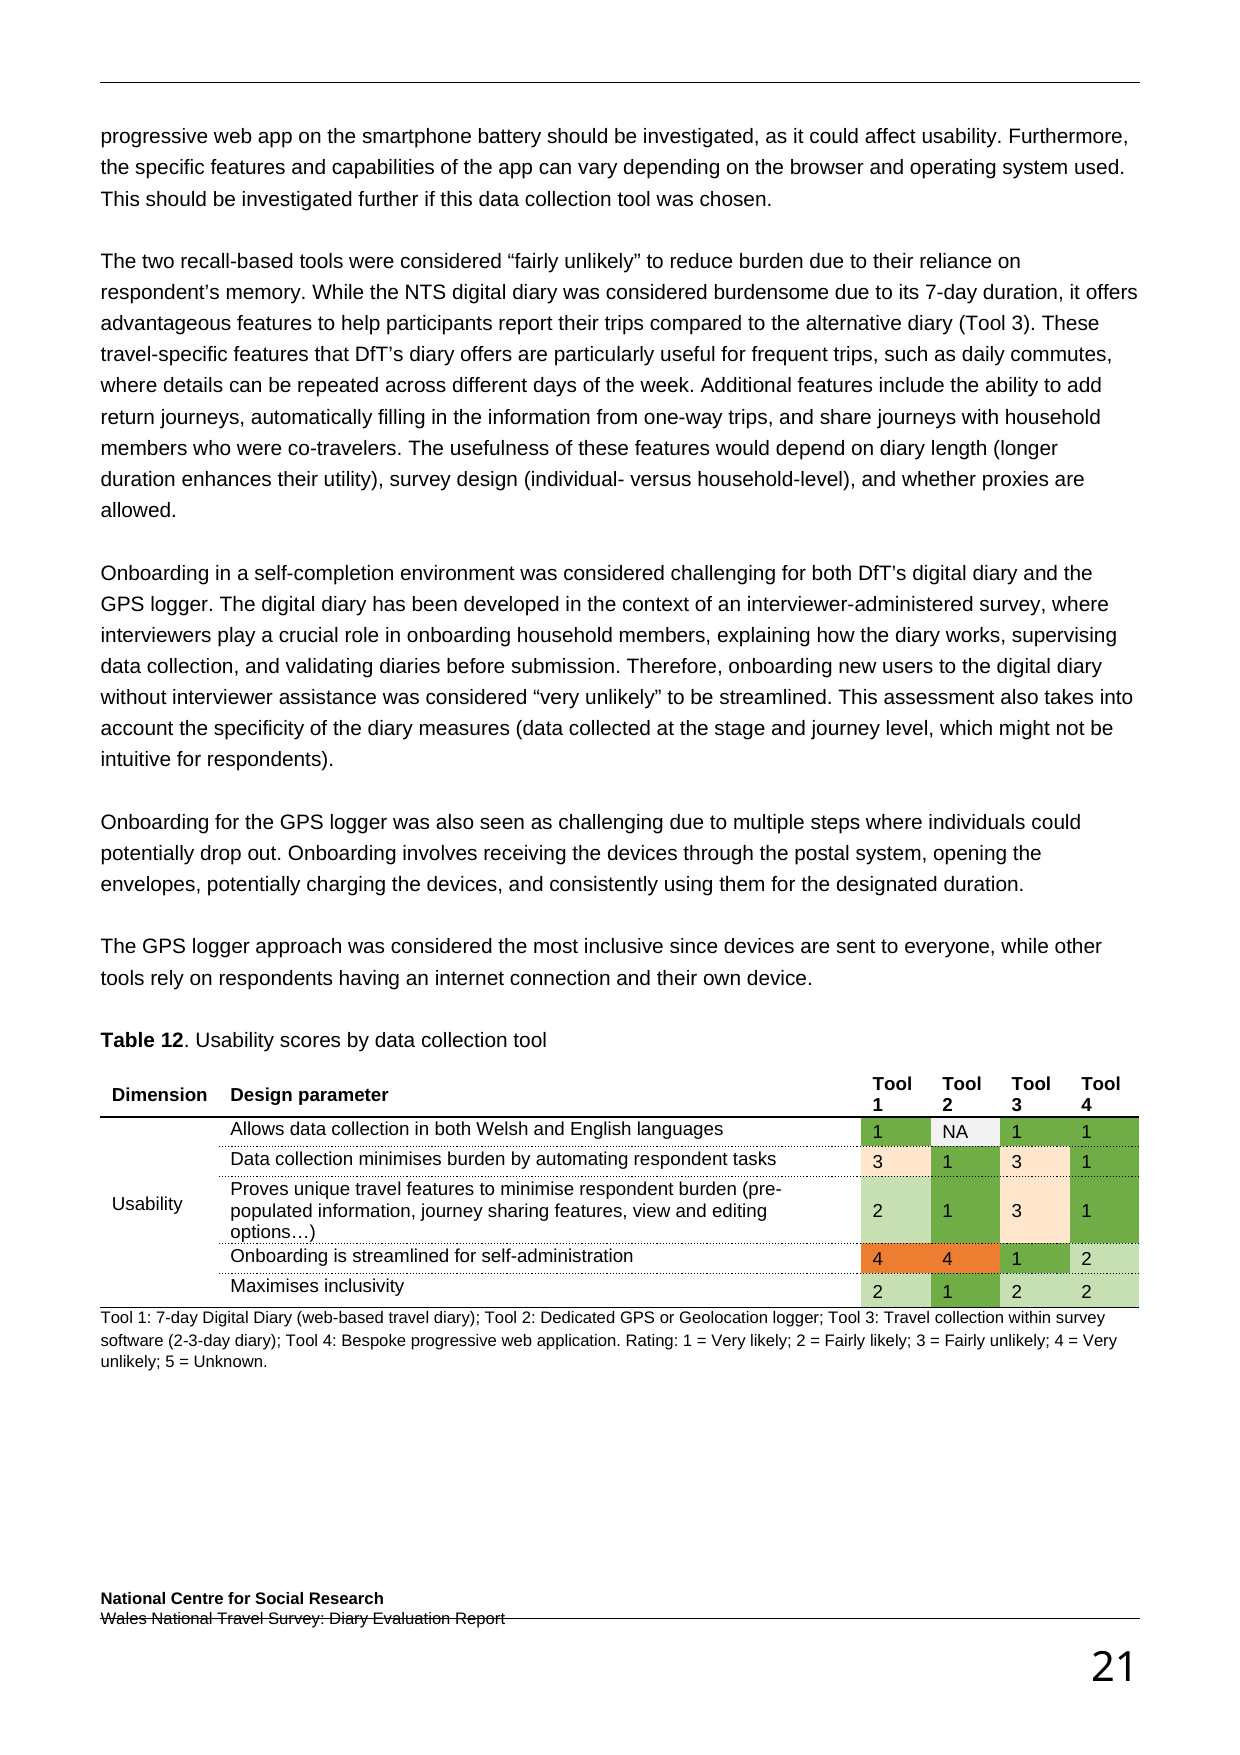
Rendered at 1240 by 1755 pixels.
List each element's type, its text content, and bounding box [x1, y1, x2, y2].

table_cell 2 [861, 1273, 931, 1307]
text Table 12. Usability scores by data collection tool [100, 1028, 814, 1052]
table_cell 2 [861, 1176, 931, 1243]
table_cell 1 [1000, 1243, 1070, 1273]
table_cell Data collection minimises burden by automating respondent tasks [219, 1146, 861, 1176]
table_cell NA [931, 1118, 1000, 1146]
table_cell Maximises inclusivity [219, 1273, 861, 1307]
table_cell 1 [1070, 1118, 1139, 1146]
text The two recall-based tools were considered “fairly unlikely” to reduce burden due to their reliance on respondent’s memory. While the NTS digital diary was considered burdensome due to its 7-day duration, it offers advantageous features to help participants report their trips compared to the alternative diary (Tool 3). These travel-specific features that DfT’s diary offers are particularly useful for frequent trips, such as daily commutes, where details can be repeated across different days of the week. Additional features include the ability to add return journeys, automatically filling in the information from one-way trips, and share journeys with household members who were co-travelers. The usefulness of these features would depend on diary length (longer duration enhances their utility), survey design (individual- versus household-level), and whether proxies are allowed. [100, 249, 1139, 522]
table_cell 2 [1000, 1273, 1070, 1307]
text Tool 1: 7-day Digital Diary (web-based travel diary); Tool 2: Dedicated GPS or Geolocation logger; Tool 3: Travel collection within survey software (2-3-day diary); Tool 4: Bespoke progressive web application. Rating: 1 = Very likely; 2 = Fairly likely; 3 = Fairly unlikely; 4 = Very unlikely; 5 = Unknown. [100, 1308, 1139, 1371]
table_cell 3 [1000, 1176, 1070, 1243]
table_cell Proves unique travel features to minimise respondent burden (pre-populated information, journey sharing features, view and editing options…) [219, 1176, 861, 1243]
table_header Tool 3 [1000, 1073, 1070, 1116]
table_cell Onboarding is streamlined for self-administration [219, 1243, 861, 1273]
table_cell Allows data collection in both Welsh and English languages [219, 1118, 861, 1146]
text progressive web app on the smartphone battery should be investigated, as it could affect usability. Furthermore, the specific features and capabilities of the app can vary depending on the browser and operating system used. This should be investigated further if this data collection tool was chosen. [100, 124, 1139, 210]
table_header Dimension [100, 1073, 219, 1116]
table_cell 1 [1000, 1118, 1070, 1146]
table_header Tool 1 [861, 1073, 931, 1116]
table_cell 2 [1070, 1243, 1139, 1273]
table_cell 4 [931, 1243, 1000, 1273]
text Onboarding for the GPS logger was also seen as challenging due to multiple steps where individuals could potentially drop out. Onboarding involves receiving the devices through the postal system, opening the envelopes, potentially charging the devices, and consistently using them for the designated duration. [100, 809, 1139, 896]
text Onboarding in a self-completion environment was considered challenging for both DfT’s digital diary and the GPS logger. The digital diary has been developed in the context of an interviewer-administered survey, where interviewers play a crucial role in onboarding household members, explaining how the diary works, supervising data collection, and validating diaries before submission. Therefore, onboarding new users to the digital diary without interviewer assistance was considered “very unlikely” to be streamlined. This assessment also takes into account the specificity of the diary measures (data collected at the stage and journey level, which might not be intuitive for respondents). [100, 560, 1139, 771]
table_header Tool 2 [931, 1073, 1000, 1116]
table_cell 3 [1000, 1146, 1070, 1176]
table_cell 2 [1070, 1273, 1139, 1307]
table_cell 3 [861, 1146, 931, 1176]
table_cell 4 [861, 1243, 931, 1273]
table_cell 1 [931, 1146, 1000, 1176]
table_cell 1 [1070, 1146, 1139, 1176]
table_cell Usability [100, 1118, 219, 1307]
table_cell 1 [861, 1118, 931, 1146]
table_cell 1 [931, 1273, 1000, 1307]
table_cell 1 [1070, 1176, 1139, 1243]
table_header Design parameter [219, 1073, 861, 1116]
text The GPS logger approach was considered the most inclusive since devices are sent to everyone, while other tools rely on respondents having an internet connection and their own device. [100, 934, 1139, 989]
table_header Tool 4 [1070, 1073, 1139, 1116]
table_cell 1 [931, 1176, 1000, 1243]
